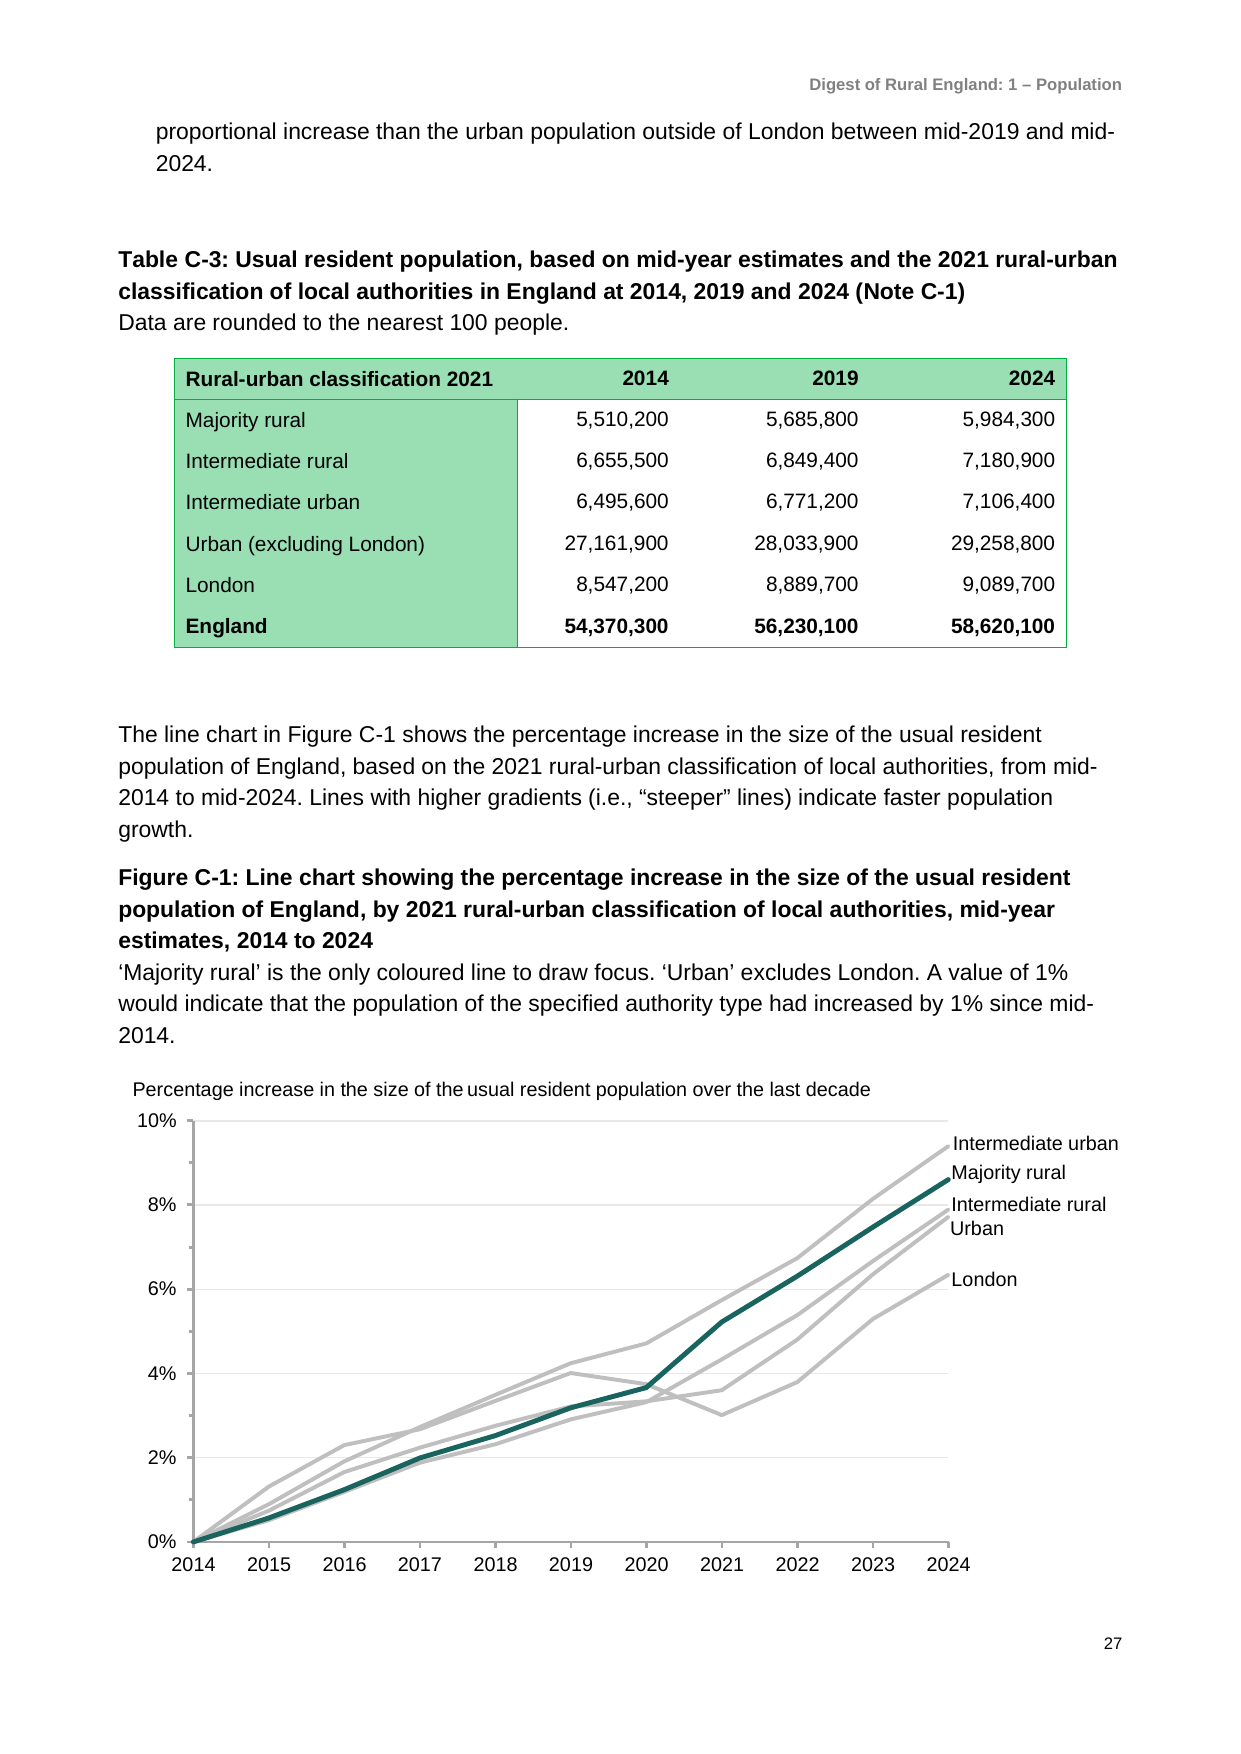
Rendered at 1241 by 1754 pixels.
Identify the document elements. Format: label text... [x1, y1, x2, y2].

table_header 2019 [680, 359, 859, 399]
table_cell 5,510,200 [518, 400, 680, 440]
table_cell 6,495,600 [518, 482, 680, 523]
table_cell 6,849,400 [680, 440, 859, 482]
table_cell 56,230,100 [680, 606, 859, 647]
table_cell Majority rural [175, 400, 517, 440]
table_cell England [175, 606, 517, 647]
table_cell Intermediate urban [175, 482, 517, 523]
text Figure C‑1: Line chart showing the percentage increase in the size of the usual resident population of England, by 2021 rural-urban classification of local authorities, mid-year estimates, 2014 to 2024 [118, 864, 1122, 954]
table_cell London [175, 564, 517, 606]
table_cell 5,984,300 [859, 400, 1066, 440]
table_cell 27,161,900 [518, 523, 680, 564]
table_cell 8,889,700 [680, 564, 859, 606]
text ‘Majority rural’ is the only coloured line to draw focus. ‘Urban’ excludes London. A value of 1% would indicate that the population of the specified authority type had increased by 1% since mid-2014. [118, 959, 1122, 1048]
table_cell 6,771,200 [680, 482, 859, 523]
table_header 2014 [517, 359, 680, 399]
table_cell 7,180,900 [859, 440, 1066, 482]
table_cell Intermediate rural [175, 440, 517, 482]
table_cell 28,033,900 [680, 523, 859, 564]
table_cell 29,258,800 [859, 523, 1066, 564]
list proportional increase than the urban population outside of London between mid-2019 and mid-2024. [118, 118, 1122, 176]
table_cell 54,370,300 [518, 606, 680, 647]
text Data are rounded to the nearest 100 people. [118, 309, 1122, 336]
text Table C‑3: Usual resident population, based on mid-year estimates and the 2021 rural-urban classification of local authorities in England at 2014, 2019 and 2024 (Note C-1) [118, 246, 1122, 304]
table_cell 6,655,500 [518, 440, 680, 482]
table_cell Urban (excluding London) [175, 523, 517, 564]
table_header Rural-urban classification 2021 [175, 359, 517, 399]
table_cell 58,620,100 [859, 606, 1066, 647]
table_cell 7,106,400 [859, 482, 1066, 523]
table_cell 9,089,700 [859, 564, 1066, 606]
text The line chart in Figure C‑1 shows the percentage increase in the size of the usual resident population of England, based on the 2021 rural-urban classification of local authorities, from mid-2014 to mid-2024. Lines with higher gradients (i.e., “steeper” lines) indicate faster population growth. [118, 721, 1122, 842]
table_cell 8,547,200 [518, 564, 680, 606]
table_header 2024 [859, 359, 1066, 399]
table_cell 5,685,800 [680, 400, 859, 440]
